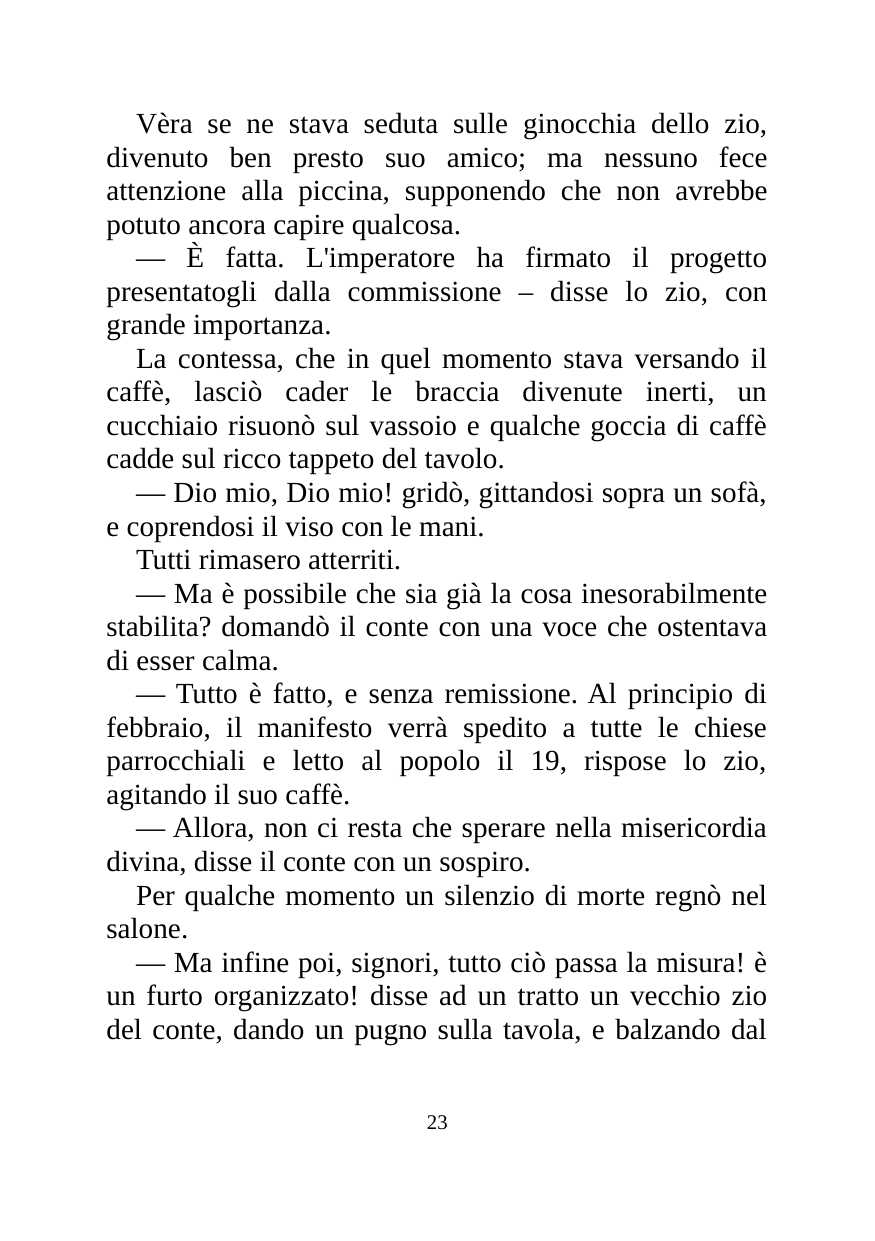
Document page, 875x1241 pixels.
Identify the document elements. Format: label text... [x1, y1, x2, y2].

text La contessa, che in quel momento stava versando il caffè, lasciò cader le braccia divenute inerti, un cucchiaio risuonò sul vassoio e qualche goccia di caffè cadde sul ricco tappeto del tavolo. [106, 341, 768, 475]
text — Ma è possibile che sia già la cosa inesorabilmente stabilita? domandò il conte con una voce che ostentava di esser calma. [106, 576, 768, 676]
text — Allora, non ci resta che sperare nella misericordia divina, disse il conte con un sospiro. [106, 811, 768, 878]
text — È fatta. L'imperatore ha firmato il progetto presentatogli dalla commissione – disse lo zio, con grande importanza. [106, 240, 768, 341]
text — Tutto è fatto, e senza remissione. Al principio di febbraio, il manifesto verrà spedito a tutte le chiese parrocchiali e letto al popolo il 19, rispose lo zio, agitando il suo caffè. [106, 676, 768, 811]
text Per qualche momento un silenzio di morte regnò nel salone. [106, 878, 768, 945]
text Vèra se ne stava seduta sulle ginocchia dello zio, divenuto ben presto suo amico; ma nessuno fece attenzione alla piccina, supponendo che non avrebbe potuto ancora capire qualcosa. [106, 106, 768, 240]
text — Dio mio, Dio mio! gridò, gittandosi sopra un sofà, e coprendosi il viso con le mani. [106, 475, 768, 542]
text Tutti rimasero atterriti. [106, 542, 768, 576]
text — Ma infine poi, signori, tutto ciò passa la misura! è un furto organizzato! disse ad un tratto un vecchio zio del conte, dando un pugno sulla tavola, e balzando dal [106, 945, 768, 1045]
